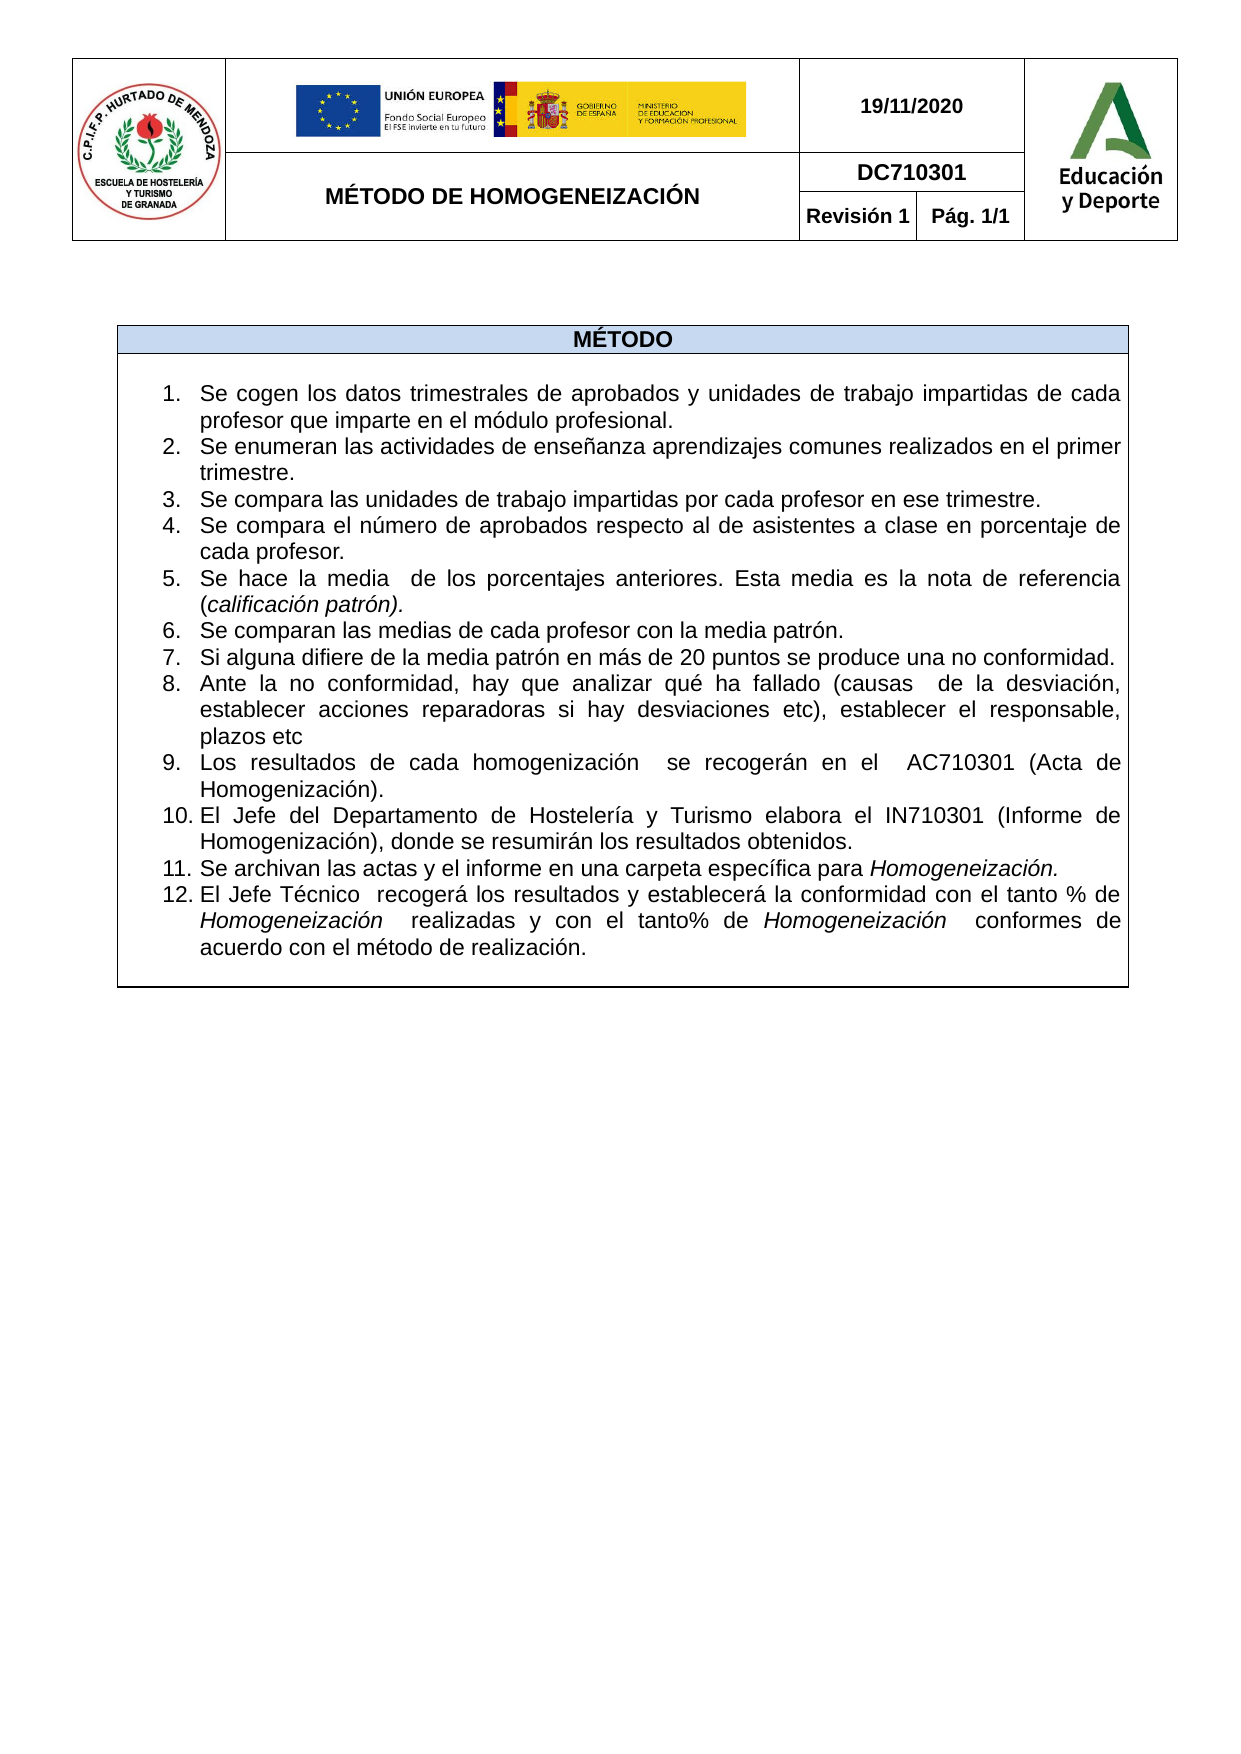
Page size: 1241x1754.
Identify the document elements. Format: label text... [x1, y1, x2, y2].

table_header MÉTODO [118, 326, 1128, 353]
picture [76, 83, 222, 221]
picture [1055, 80, 1165, 213]
table_cell Se cogen los datos trimestrales de aprobados y unidades de trabajo impartidas de cada profesor que imparte en el módulo profesional. Se enumeran las actividades de enseñanza aprendizajes comunes realizados en el primer trimestre. Se compara las unidades de trabajo impartidas por cada profesor en ese trimestre. Se compara el número de aprobados respecto al de asistentes a clase en porcentaje de cada profesor. Se hace la media de los porcentajes anteriores. Esta media es la nota de referencia (calificación patrón). Se comparan las medias de cada profesor con la media patrón. Si alguna difiere de la media patrón en más de 20 puntos se produce una no conformidad. Ante la no conformidad, hay que analizar qué ha fallado (causas de la desviación, establecer acciones reparadoras si hay desviaciones etc), establecer el responsable, plazos etc Los resultados de cada homogenización se recogerán en el AC710301 (Acta de Homogenización). El Jefe del Departamento de Hostelería y Turismo elabora el IN710301 (Informe de Homogenización), donde se resumirán los resultados obtenidos. Se archivan las actas y el informe en una carpeta específica para Homogeneización. El Jefe Técnico recogerá los resultados y establecerá la conformidad con el tanto % de Homogeneización realizadas y con el tanto% de Homogeneización conformes de acuerdo con el método de realización. [118, 354, 1128, 986]
picture [292, 81, 747, 137]
